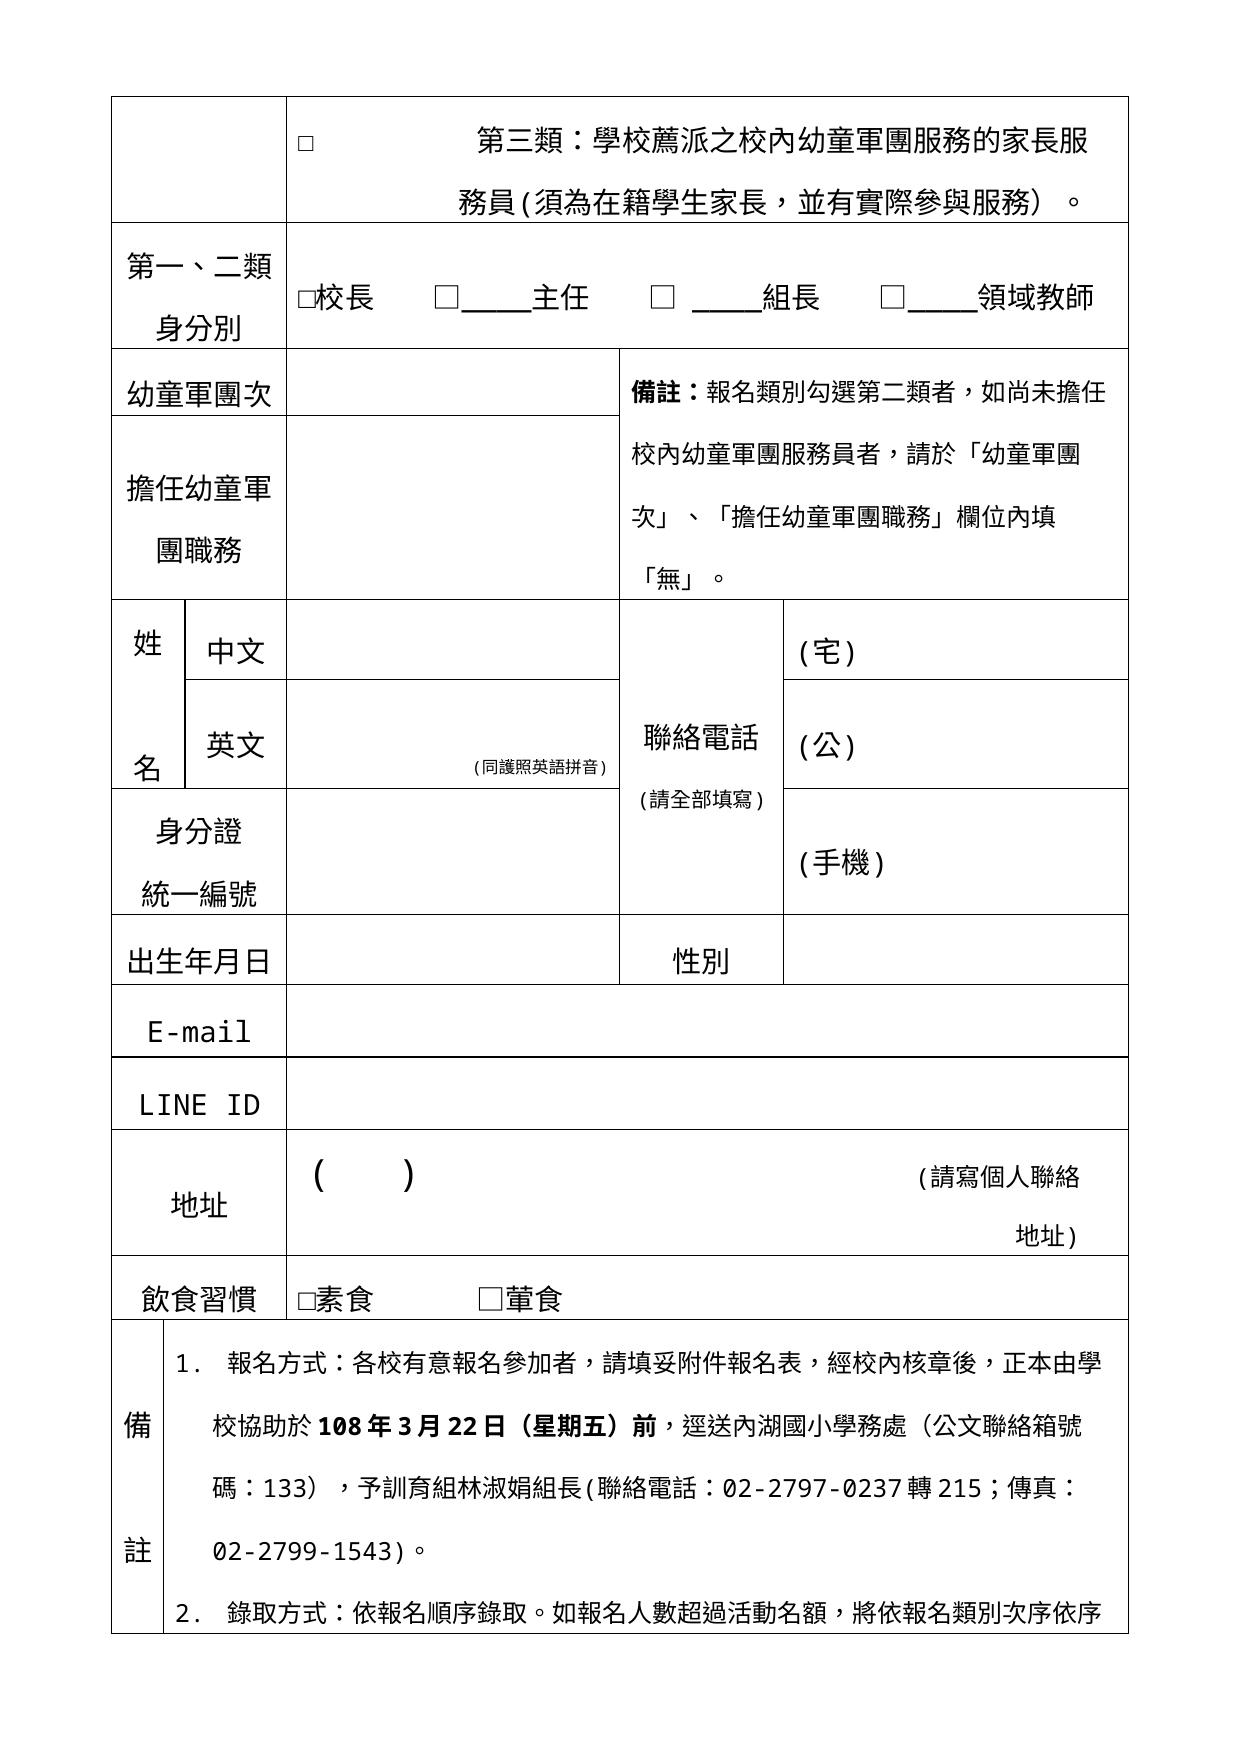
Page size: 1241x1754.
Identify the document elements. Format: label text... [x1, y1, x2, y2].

table_cell ( ) (請寫個人聯絡地址) [287, 1130, 1128, 1255]
table_cell 性別 [620, 915, 783, 983]
table_cell [287, 349, 619, 415]
table_cell [287, 600, 619, 679]
table_cell 飲食習慣 [112, 1256, 286, 1319]
table_cell 姓 名 [112, 600, 184, 787]
table_cell 地址 [112, 1130, 286, 1255]
table_cell 出生年月日 [112, 915, 286, 983]
table_cell □素食 □葷食 [287, 1256, 1128, 1319]
table_cell (公) [784, 680, 1128, 787]
table_cell □校長 □____主任 □ ____組長 □____領域教師 [287, 223, 1128, 348]
table_cell [784, 915, 1128, 983]
table_cell [112, 97, 286, 222]
table_cell [287, 915, 619, 983]
table_cell [287, 1058, 1128, 1129]
table_cell [287, 985, 1128, 1056]
table_cell 聯絡電話 (請全部填寫) [620, 600, 783, 913]
table_cell 幼童軍團次 [112, 349, 286, 415]
table_cell 中文 [186, 600, 286, 679]
table_cell (同護照英語拼音) [287, 680, 619, 787]
table_cell 英文 [186, 680, 286, 787]
table_cell 報名方式：各校有意報名參加者，請填妥附件報名表，經校內核章後，正本由學校協助於108年3月22日（星期五）前，逕送內湖國小學務處（公文聯絡箱號碼：133），予訓育組林淑娟組長(聯絡電話：02-2797-0237轉215；傳真：02-2799-1543)。 錄取方式：依報名順序錄取。如報名人數超過活動名額，將依報名類別次序依序 [164, 1320, 1128, 1632]
table_cell [287, 789, 619, 913]
table_cell 身分證 統一編號 [112, 789, 286, 913]
table_cell 第一、二類身分別 [112, 223, 286, 348]
table_cell LINE ID [112, 1058, 286, 1129]
table_cell (手機) [784, 789, 1128, 913]
table_cell [287, 416, 619, 599]
table_cell 備註：報名類別勾選第二類者，如尚未擔任校內幼童軍團服務員者，請於「幼童軍團次」、「擔任幼童軍團職務」欄位內填「無」。 [620, 349, 1128, 599]
table_cell 擔任幼童軍團職務 [112, 416, 286, 599]
table_cell E-mail [112, 985, 286, 1056]
table_cell 備 註 [112, 1320, 163, 1632]
table_cell 第一類：現服務於校內幼童軍團之學校教職員(勾選本類後，請續填下欄身分別)。 第二類：學校薦派之教職員（請勿派實習或代課教師參加；另 勾選本類後，請續填下欄身分別）。 第三類：學校薦派之校內幼童軍團服務的家長服務員(須為在籍學生家長，並有實際參與服務）。 [287, 97, 1128, 222]
table_cell (宅) [784, 600, 1128, 679]
